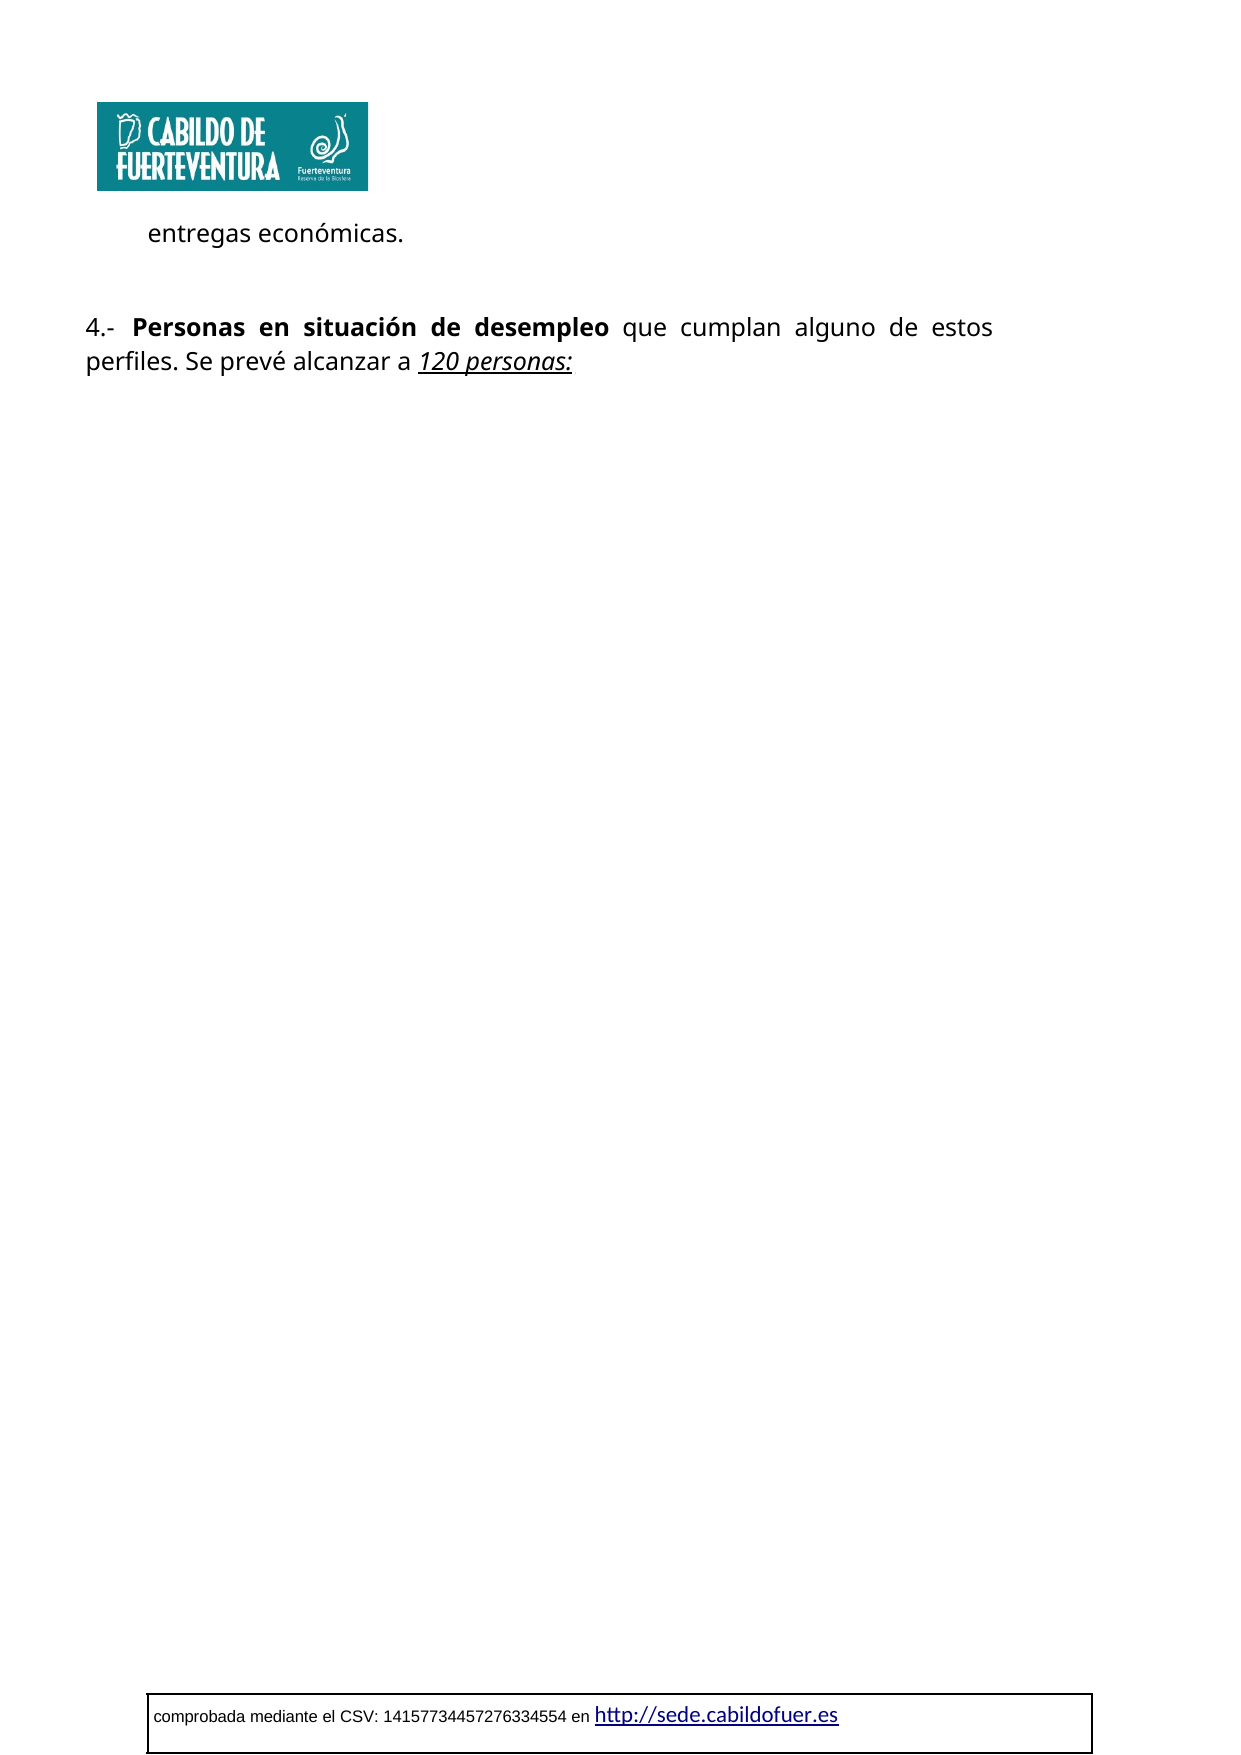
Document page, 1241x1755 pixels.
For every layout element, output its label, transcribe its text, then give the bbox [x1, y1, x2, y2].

text 4.- Personas en situación de desempleo que cumplan alguno de estos perfiles. Se prevé alcanzar a 120 personas: [85, 309, 1093, 378]
text entregas económicas. [147, 219, 1093, 248]
